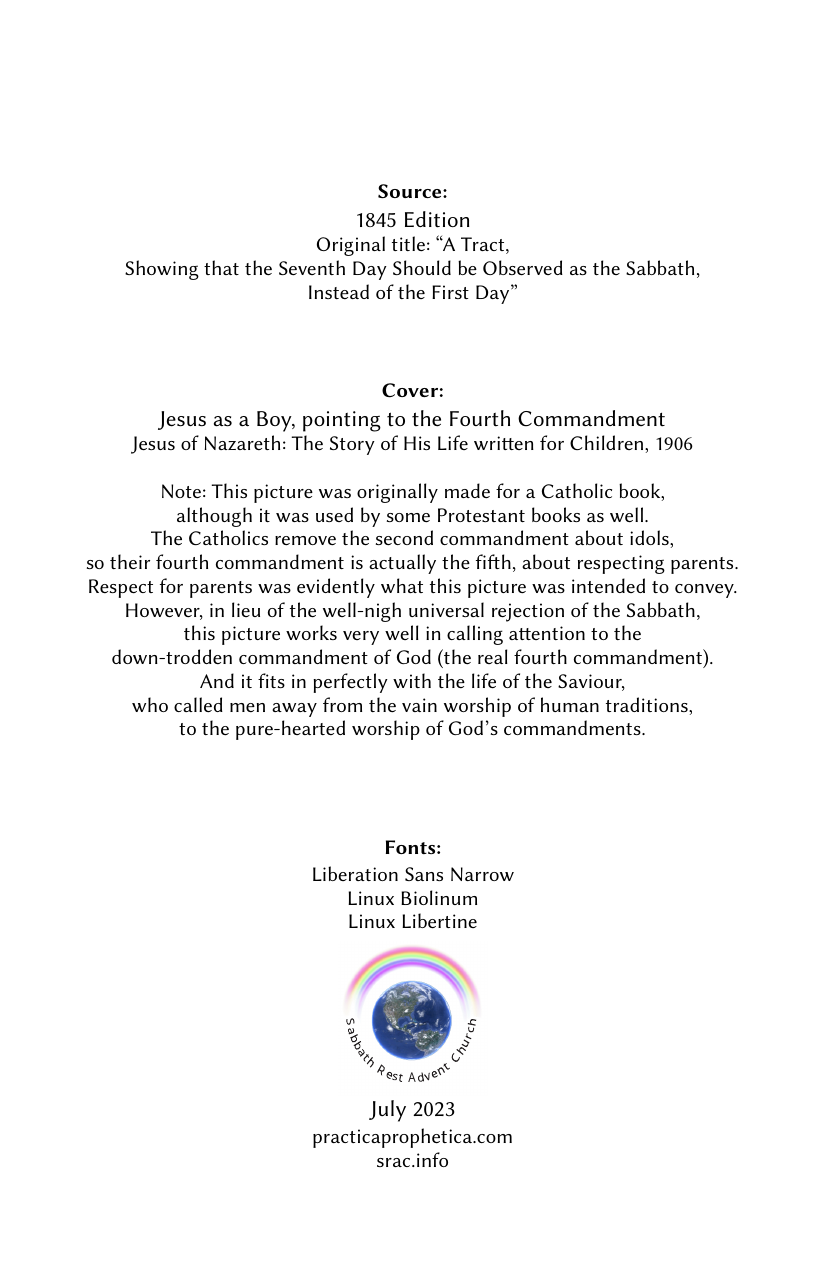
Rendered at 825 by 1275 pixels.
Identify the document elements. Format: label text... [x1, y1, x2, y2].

text Fonts: [75, 836, 750, 859]
text July 2023 [75, 934, 750, 1122]
text Jesus of Nazareth: The Story of His Life written for Children, 1906 [75, 432, 750, 456]
text Original title: “A Tract, [75, 233, 750, 257]
text Jesus as a Boy, pointing to the Fourth Commandment [75, 406, 750, 432]
text Liberation Sans Narrow [75, 863, 750, 886]
text Linux Biolinum [75, 886, 750, 910]
text this picture works very well in calling attention to the [75, 622, 750, 646]
text And it fits in perfectly with the life of the Saviour, [75, 669, 750, 693]
text Cover: [75, 379, 750, 403]
text so their fourth commandment is actually the fifth, about respecting parents. [75, 551, 750, 574]
text Instead of the First Day” [75, 280, 750, 304]
text However, in lieu of the well-nigh universal rejection of the Sabbath, [75, 598, 750, 622]
text Respect for parents was evidently what this picture was intended to convey. [75, 574, 750, 598]
text down-trodden commandment of God (the real fourth commandment). [75, 646, 750, 669]
text although it was used by some Protestant books as well. [75, 503, 750, 527]
text Note: This picture was originally made for a Catholic book, [75, 479, 750, 503]
text practicaprophetica.com [75, 1125, 750, 1149]
text Linux Libertine [75, 910, 750, 934]
text The Catholics remove the second commandment about idols, [75, 527, 750, 551]
text Showing that the Seventh Day Should be Observed as the Sabbath, [75, 257, 750, 280]
text who called men away from the vain worship of human traditions, [75, 693, 750, 717]
text Source: [75, 180, 750, 204]
text srac.info [75, 1149, 750, 1172]
text to the pure-hearted worship of God’s commandments. [75, 717, 750, 741]
text 1845 Edition [75, 207, 750, 233]
